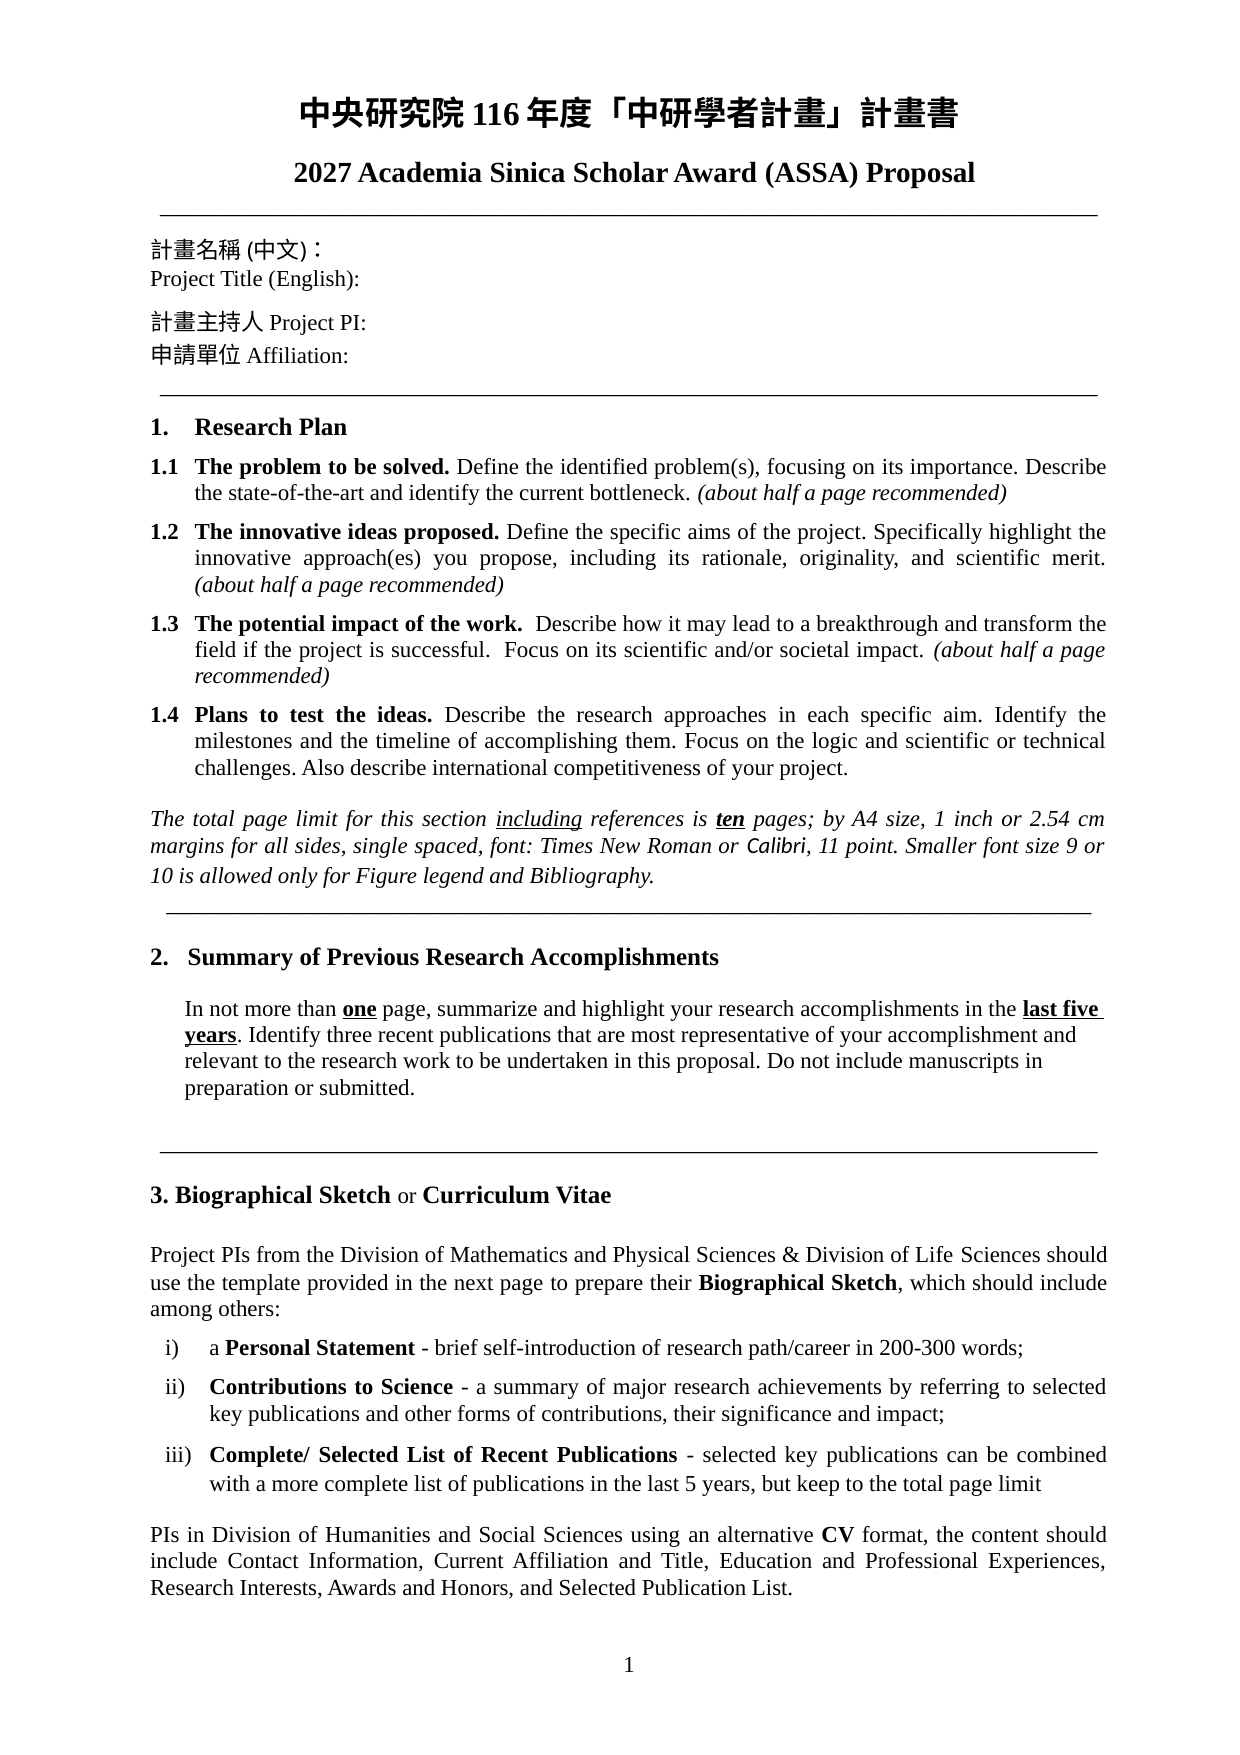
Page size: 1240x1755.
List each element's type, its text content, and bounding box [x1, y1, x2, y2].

text 3. Biographical Sketch or Curriculum Vitae [150, 1180, 1107, 1209]
text 中央研究院116年度「中研學者計畫」計畫書 [150, 74, 1107, 138]
text 1.2 The innovative ideas proposed. Define the specific aims of the project. Specifically highlight the innovative approach(es) you propose, including its rationale, originality, and scientific merit. (about half a page recommended) [150, 518, 1107, 597]
text Project Title (English): [150, 265, 1107, 291]
text ii) Contributions to Science - a summary of major research achievements by referring to selected key publications and other forms of contributions, their significance and impact; [165, 1373, 1107, 1426]
text 1.1 The problem to be solved. Define the identified problem(s), focusing on its importance. Describe the state-of-the-art and identify the current bottleneck. (about half a page recommended) [150, 453, 1107, 506]
text i) a Personal Statement - brief self-introduction of research path/career in 200-300 words; [165, 1334, 1107, 1361]
text iii) Complete/ Selected List of Recent Publications - selected key publications can be combined with a more complete list of publications in the last 5 years, but keep to the total page limit [165, 1438, 1107, 1496]
text 1.3 The potential impact of the work. Describe how it may lead to a breakthrough and transform the field if the project is successful. Focus on its scientific and/or societal impact. (about half a page recommended) [150, 610, 1107, 689]
text 2027 Academia Sinica Scholar Award (ASSA) Proposal [150, 151, 1020, 191]
text ___________________________________________________________________________ [150, 370, 1107, 399]
text __________________________________________________________________________ [150, 888, 1107, 917]
text PIs in Division of Humanities and Social Sciences using an alternative CV format, the content should include Contact Information, Current Affiliation and Title, Education and Professional Experiences, Research Interests, Awards and Honors, and Selected Publication List. [150, 1521, 1107, 1600]
text 1.4 Plans to test the ideas. Describe the research approaches in each specific aim. Identify the milestones and the timeline of accomplishing them. Focus on the logic and scientific or technical challenges. Also describe international competitiveness of your project. [150, 701, 1107, 780]
text In not more than one page, summarize and highlight your research accomplishments in the last five years. Identify three recent publications that are most representative of your accomplishment and relevant to the research work to be undertaken in this proposal. Do not include manuscripts in preparation or submitted. [184, 995, 1107, 1100]
text 2. Summary of Previous Research Accomplishments [150, 942, 1107, 971]
text ___________________________________________________________________________ [150, 1127, 1107, 1155]
text The total page limit for this section including references is ten pages; by A4 size, 1 inch or 2.54 cm margins for all sides, single spaced, font: Times New Roman or Calibri, 11 point. Smaller font size 9 or 10 is allowed only for Figure legend and Bibliography. [150, 805, 1107, 888]
text 計畫名稱 (中文)： [150, 232, 1107, 265]
text Project PIs from the Division of Mathematics and Physical Sciences & Division of Life Sciences should use the template provided in the next page to prepare their Biographical Sketch, which should include among others: [150, 1238, 1107, 1322]
text 1. Research Plan [150, 412, 1107, 440]
text ___________________________________________________________________________ [150, 191, 1107, 219]
text 計畫主持人Project PI: [150, 304, 1107, 337]
text 申請單位Affiliation: [150, 337, 1107, 370]
